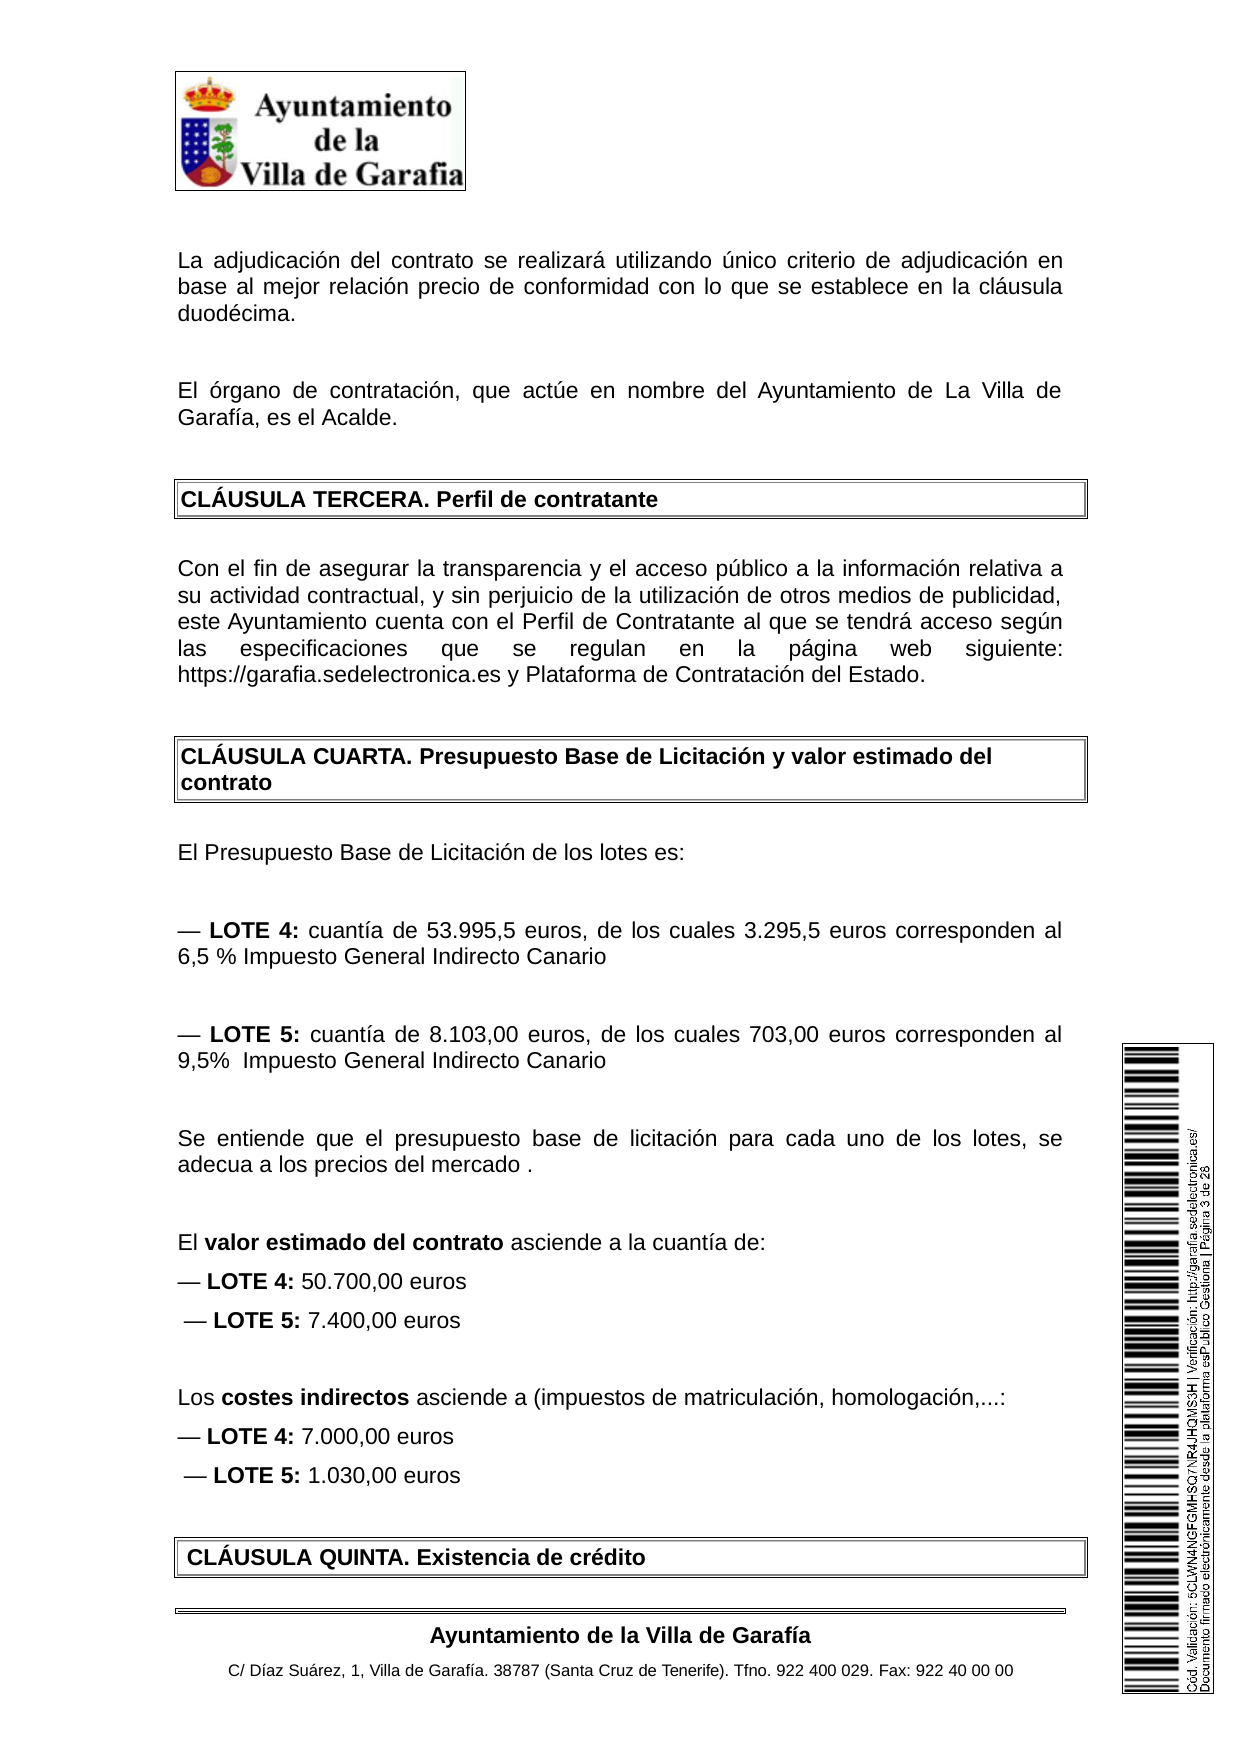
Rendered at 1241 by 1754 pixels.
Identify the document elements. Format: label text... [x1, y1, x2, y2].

picture [175, 1538, 1087, 1577]
text C/ Díaz Suárez, 1, Villa de Garafía. 38787 (Santa Cruz de Tenerife). Tfno. 922 400 029. Fax: 922 40 00 00 [228, 1662, 1037, 1680]
text ,5 % Impuesto General Indirecto Canario [190, 944, 630, 970]
text CLÁUSULA CUARTA. Presupuesto Base de Licitación y valor estimado del [180, 744, 1017, 770]
text 6 [177, 944, 190, 970]
text Ayuntamiento de la Villa de Garafía [429, 1623, 836, 1648]
text Con el fin de asegurar la transparencia y el acceso público a la información relativa a [177, 556, 1088, 582]
text El órgano de contratación, que actúe en nombre del Ayuntamiento de La Villa de [177, 378, 1086, 404]
text La adjudicación del contrato se realizará utilizando único criterio de adjudicación en [177, 248, 1087, 273]
text — [177, 1022, 209, 1047]
text — [177, 918, 209, 943]
text contrato [180, 770, 1017, 796]
text CLÁUSULA TERCERA. Perfil de contratante [180, 487, 682, 512]
text Los costes indirectos asciende a (impuestos de matriculación, homologación,...: [177, 1385, 1030, 1411]
picture [175, 737, 1087, 802]
picture [175, 480, 1087, 518]
text base al mejor relación precio de conformidad con lo que se establece en la cláusula [177, 274, 1087, 300]
text CLÁUSULA QUINTA. Existencia de crédito [187, 1545, 671, 1571]
text duodécima. [177, 301, 1087, 326]
text — [177, 1269, 207, 1294]
text LOTE 4: 50.700,00 euros [207, 1269, 492, 1294]
text LOTE 4: cuantía de 53.995,5 euros, de los cuales 3.295,5 euros corresponden al [209, 918, 1086, 943]
text El valor estimado del contrato asciende a la cuantía de: [177, 1230, 790, 1256]
text LOTE 5: 1.030,00 euros [232, 1463, 485, 1489]
text este Ayuntamiento cuenta con el Perfil de Contratante al que se tendrá acceso según [177, 609, 1088, 635]
text — [184, 1463, 232, 1489]
text las especificaciones que se regulan en la página web siguiente: [177, 636, 1088, 661]
picture [176, 72, 465, 190]
text https://garafia.sedelectronica.es y Plataforma de Contratación del Estado. [177, 662, 1088, 687]
text LOTE 4: 7.000,00 euros [207, 1424, 485, 1450]
text El Presupuesto Base de Licitación de los lotes es: [177, 840, 709, 866]
text — [184, 1308, 232, 1333]
text su actividad contractual, y sin perjuicio de la utilización de otros medios de publicidad, [177, 583, 1088, 608]
picture [1123, 1044, 1213, 1693]
text 9,5% Impuesto General Indirecto Canario [177, 1048, 630, 1074]
picture [176, 1609, 1065, 1613]
text LOTE 5: 7.400,00 euros [232, 1308, 492, 1333]
text Se entiende que el presupuesto base de licitación para cada uno de los lotes, se [177, 1126, 1087, 1152]
text Garafía, es el Acalde. [177, 404, 1086, 430]
text LOTE 5: cuantía de 8.103,00 euros, de los cuales 703,00 euros corresponden al [209, 1022, 1087, 1047]
text — [177, 1424, 207, 1450]
text adecua a los precios del mercado . [177, 1152, 1087, 1178]
